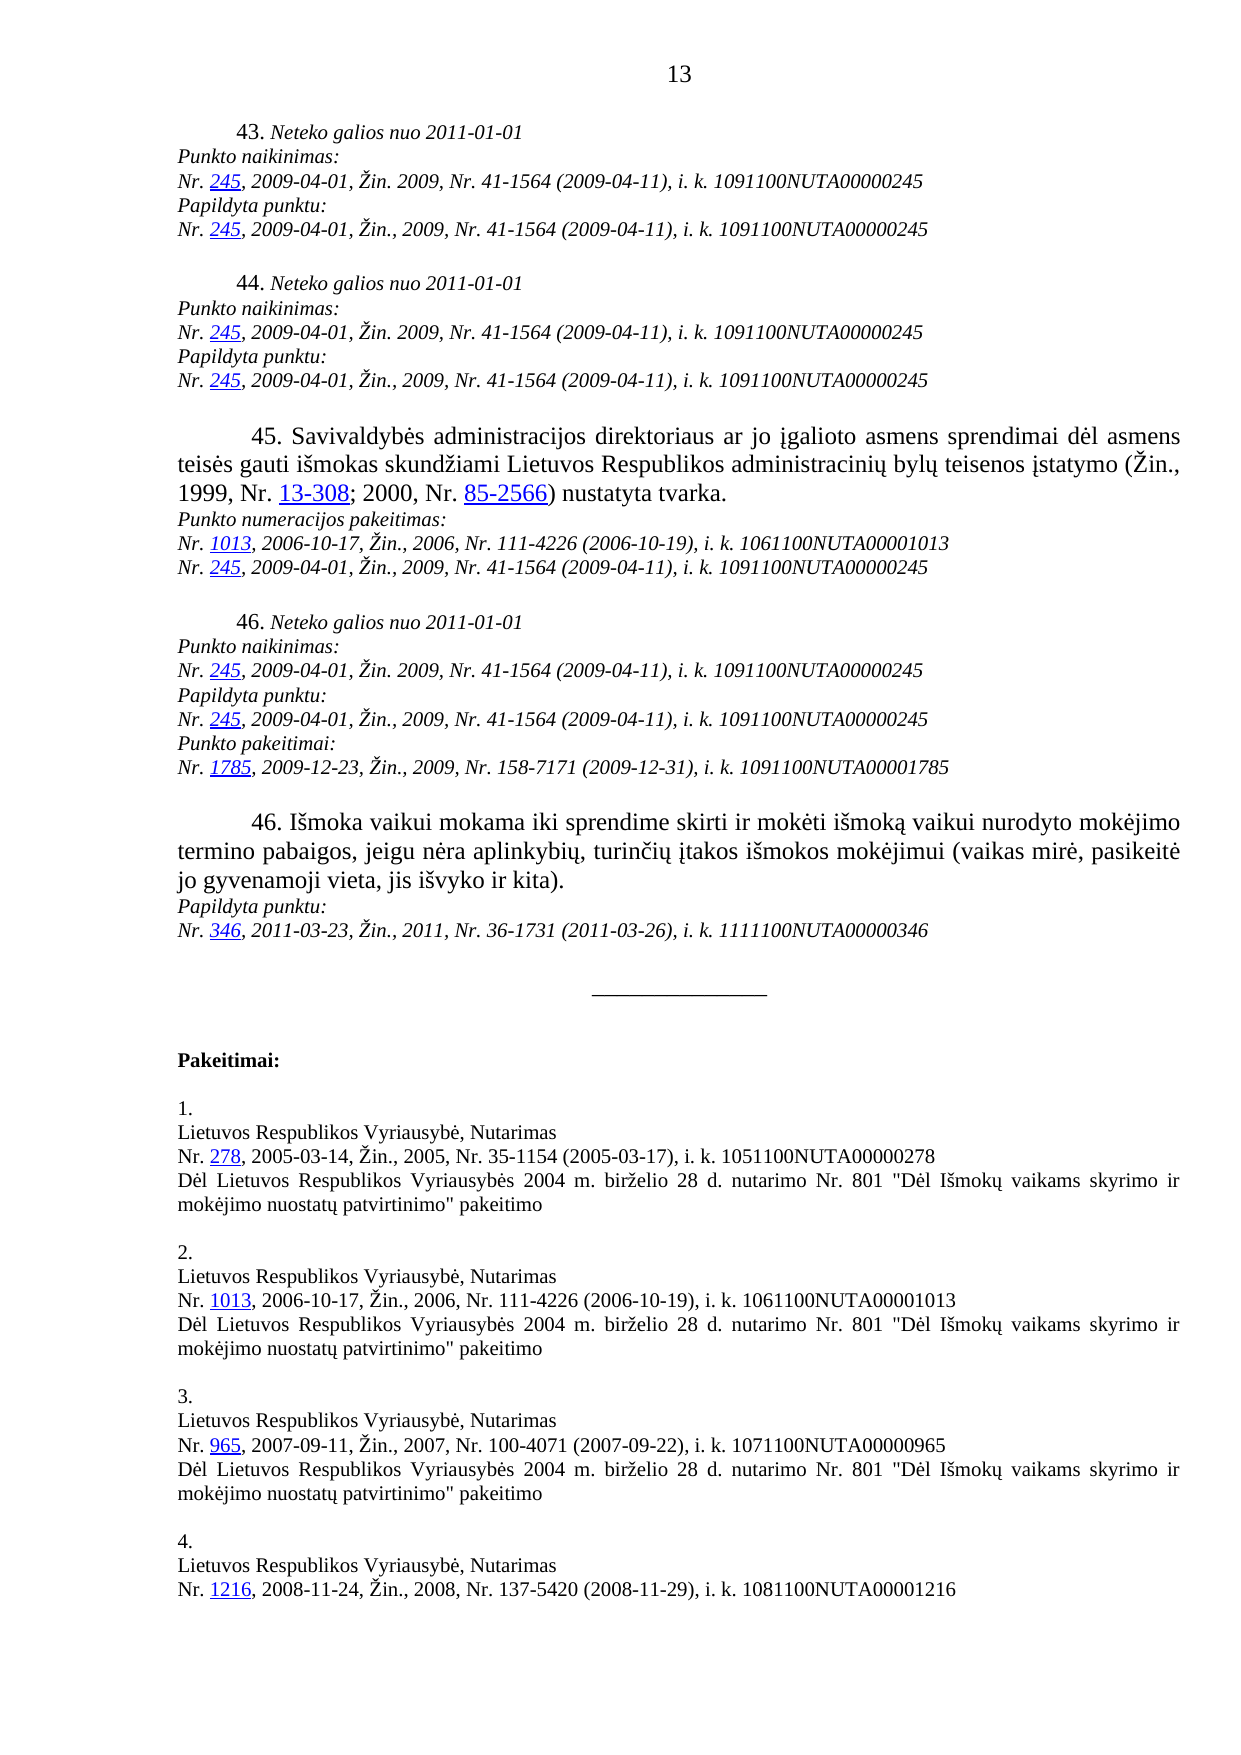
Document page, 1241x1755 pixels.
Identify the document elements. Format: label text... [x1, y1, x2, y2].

text Punkto numeracijos pakeitimas: [177, 507, 1181, 531]
text Punkto naikinimas: [177, 634, 1181, 658]
text 1. [177, 1096, 1181, 1120]
text Papildyta punktu: [177, 193, 1181, 217]
text Pakeitimai: [177, 1047, 1181, 1072]
text Nr. 245, 2009-04-01, Žin., 2009, Nr. 41-1564 (2009-04-11), i. k. 1091100NUTA00000245 [177, 555, 1181, 579]
text 2. [177, 1240, 1181, 1264]
text 44. Neteko galios nuo 2011-01-01 [177, 269, 1181, 296]
text Nr. 1785, 2009-12-23, Žin., 2009, Nr. 158-7171 (2009-12-31), i. k. 1091100NUTA00001785 [177, 755, 1181, 779]
text 43. Neteko galios nuo 2011-01-01 [177, 118, 1181, 144]
text Nr. 245, 2009-04-01, Žin. 2009, Nr. 41-1564 (2009-04-11), i. k. 1091100NUTA00000245 [177, 168, 1181, 193]
text Nr. 965, 2007-09-11, Žin., 2007, Nr. 100-4071 (2007-09-22), i. k. 1071100NUTA00000965 [177, 1432, 1181, 1457]
text Nr. 245, 2009-04-01, Žin., 2009, Nr. 41-1564 (2009-04-11), i. k. 1091100NUTA00000245 [177, 707, 1181, 731]
text Punkto naikinimas: [177, 296, 1181, 320]
text Dėl Lietuvos Respublikos Vyriausybės 2004 m. birželio 28 d. nutarimo Nr. 801 "Dėl Išmokų vaikams skyrimo ir mokėjimo nuostatų patvirtinimo" pakeitimo [177, 1457, 1181, 1505]
text 45. Savivaldybės administracijos direktoriaus ar jo įgalioto asmens sprendimai dėl asmens teisės gauti išmokas skundžiami Lietuvos Respublikos administracinių bylų teisenos įstatymo (Žin., 1999, Nr. 13-308; 2000, Nr. 85-2566) nustatyta tvarka. [177, 421, 1181, 507]
text 46. Išmoka vaikui mokama iki sprendime skirti ir mokėti išmoką vaikui nurodyto mokėjimo termino pabaigos, jeigu nėra aplinkybių, turinčių įtakos išmokos mokėjimui (vaikas mirė, pasikeitė jo gyvenamoji vieta, jis išvyko ir kita). [177, 807, 1181, 894]
text Lietuvos Respublikos Vyriausybė, Nutarimas [177, 1408, 1181, 1432]
text Lietuvos Respublikos Vyriausybė, Nutarimas [177, 1264, 1181, 1288]
text Lietuvos Respublikos Vyriausybė, Nutarimas [177, 1120, 1181, 1144]
text Dėl Lietuvos Respublikos Vyriausybės 2004 m. birželio 28 d. nutarimo Nr. 801 "Dėl Išmokų vaikams skyrimo ir mokėjimo nuostatų patvirtinimo" pakeitimo [177, 1312, 1181, 1360]
text Papildyta punktu: [177, 682, 1181, 707]
text 3. [177, 1384, 1181, 1408]
text Nr. 278, 2005-03-14, Žin., 2005, Nr. 35-1154 (2005-03-17), i. k. 1051100NUTA00000278 [177, 1144, 1181, 1168]
text Nr. 245, 2009-04-01, Žin., 2009, Nr. 41-1564 (2009-04-11), i. k. 1091100NUTA00000245 [177, 217, 1181, 241]
text 46. Neteko galios nuo 2011-01-01 [177, 608, 1181, 634]
text Nr. 346, 2011-03-23, Žin., 2011, Nr. 36-1731 (2011-03-26), i. k. 1111100NUTA00000346 [177, 918, 1181, 942]
text Nr. 245, 2009-04-01, Žin. 2009, Nr. 41-1564 (2009-04-11), i. k. 1091100NUTA00000245 [177, 658, 1181, 682]
text Lietuvos Respublikos Vyriausybė, Nutarimas [177, 1553, 1181, 1577]
text Nr. 1013, 2006-10-17, Žin., 2006, Nr. 111-4226 (2006-10-19), i. k. 1061100NUTA00001013 [177, 531, 1181, 555]
text Papildyta punktu: [177, 894, 1181, 918]
text Punkto pakeitimai: [177, 731, 1181, 755]
text Nr. 1216, 2008-11-24, Žin., 2008, Nr. 137-5420 (2008-11-29), i. k. 1081100NUTA00001216 [177, 1577, 1181, 1601]
text Papildyta punktu: [177, 344, 1181, 368]
text Dėl Lietuvos Respublikos Vyriausybės 2004 m. birželio 28 d. nutarimo Nr. 801 "Dėl Išmokų vaikams skyrimo ir mokėjimo nuostatų patvirtinimo" pakeitimo [177, 1168, 1181, 1216]
text 4. [177, 1529, 1181, 1553]
text Nr. 245, 2009-04-01, Žin., 2009, Nr. 41-1564 (2009-04-11), i. k. 1091100NUTA00000245 [177, 368, 1181, 392]
text Nr. 245, 2009-04-01, Žin. 2009, Nr. 41-1564 (2009-04-11), i. k. 1091100NUTA00000245 [177, 320, 1181, 344]
text ______________ [177, 971, 1181, 999]
text Punkto naikinimas: [177, 144, 1181, 168]
text Nr. 1013, 2006-10-17, Žin., 2006, Nr. 111-4226 (2006-10-19), i. k. 1061100NUTA00001013 [177, 1288, 1181, 1312]
